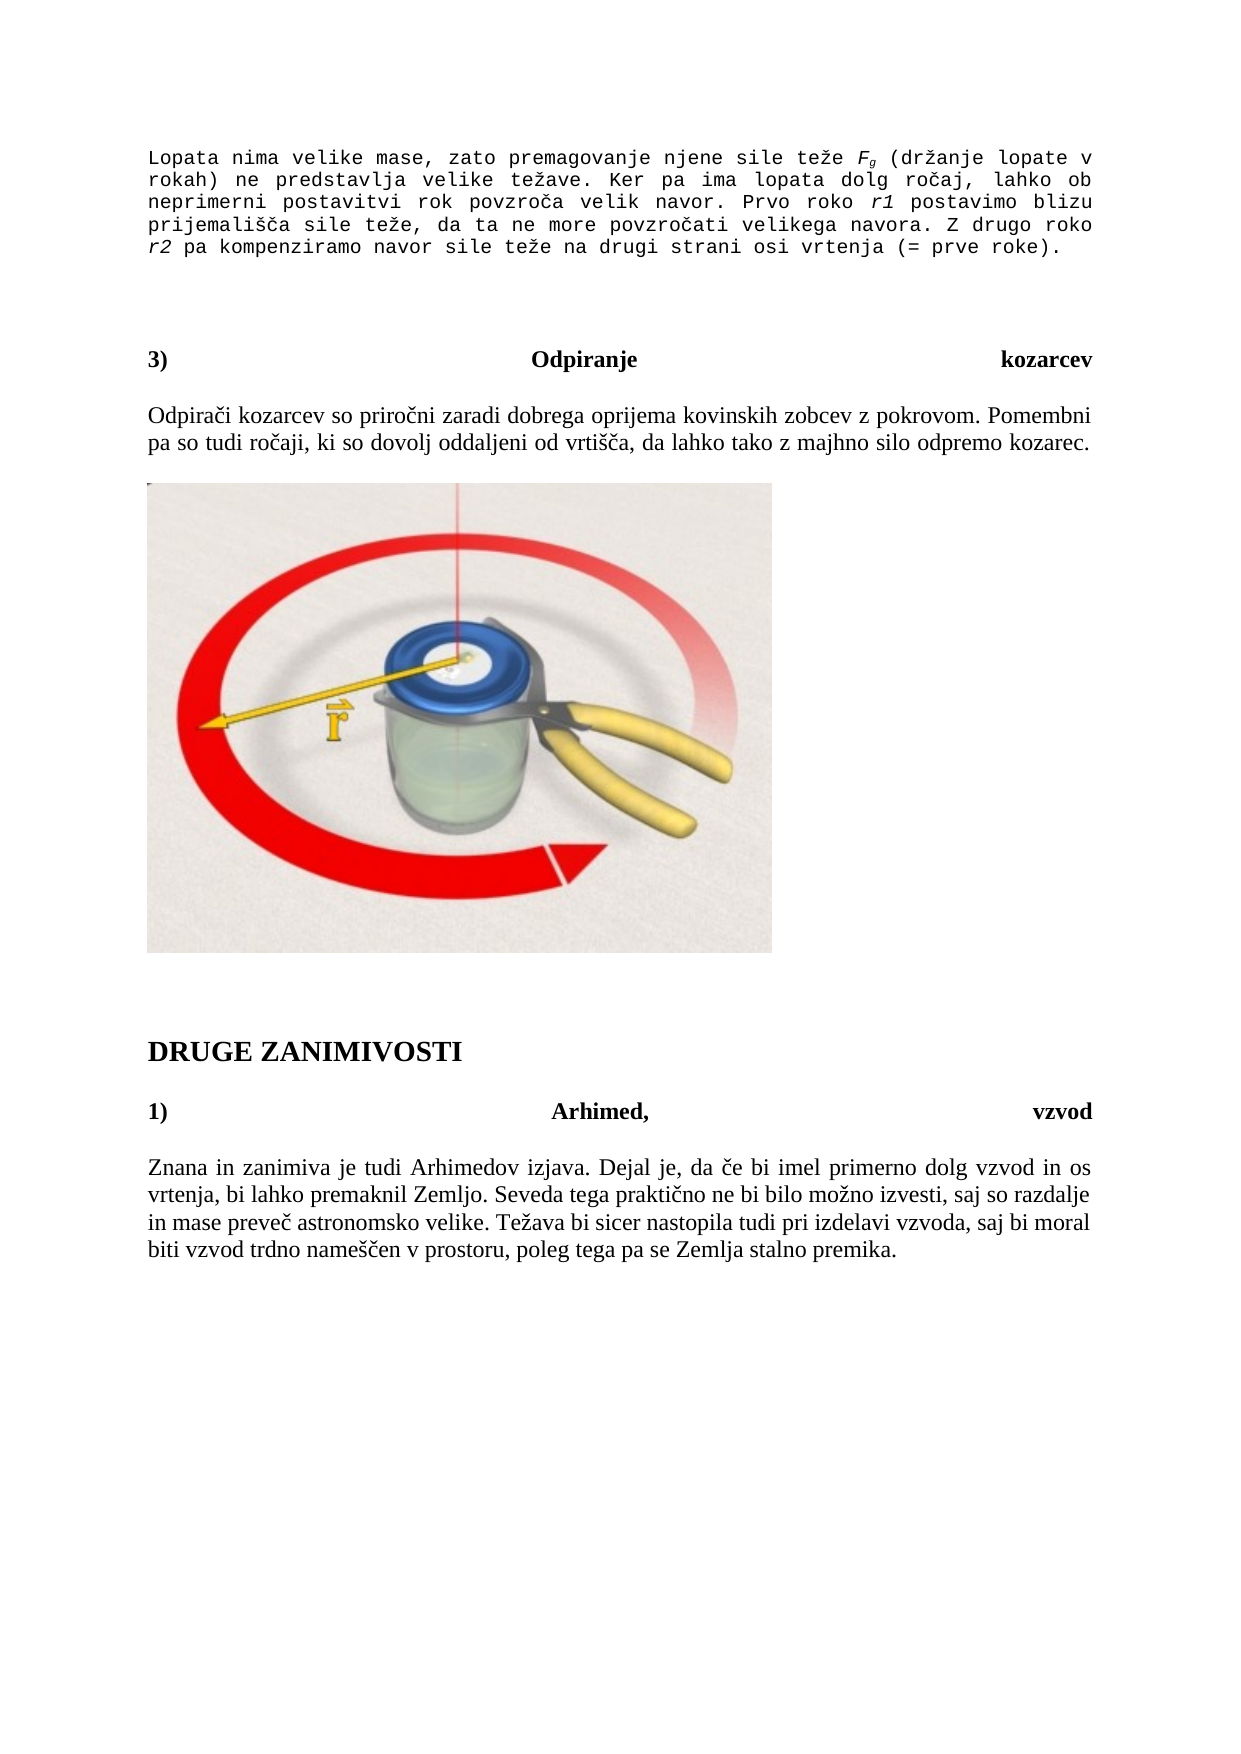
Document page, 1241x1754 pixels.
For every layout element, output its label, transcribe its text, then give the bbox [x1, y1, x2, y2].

text 3) Odpiranje kozarcev Odpirači kozarcev so priročni zaradi dobrega oprijema kovinskih zobcev z pokrovom. Pomembni pa so tudi ročaji, ki so dovolj oddaljeni od vrtišča, da lahko tako z majhno silo odpremo kozarec. [148, 346, 1093, 1005]
picture [147, 483, 772, 953]
text Lopata nima velike mase, zato premagovanje njene sile teže Fg (držanje lopate v rokah) ne predstavlja velike težave. Ker pa ima lopata dolg ročaj, lahko ob neprimerni postavitvi rok povzroča velik navor. Prvo roko r1 postavimo blizu prijemališča sile teže, da ta ne more povzročati velikega navora. Z drugo roko r2 pa kompenziramo navor sile teže na drugi strani osi vrtenja (= prve roke). [148, 148, 1093, 259]
subtitle DRUGE ZANIMIVOSTI [148, 1034, 1093, 1068]
text 1) Arhimed, vzvod Znana in zanimiva je tudi Arhimedov izjava. Dejal je, da če bi imel primerno dolg vzvod in os vrtenja, bi lahko premaknil Zemljo. Seveda tega praktično ne bi bilo možno izvesti, saj so razdalje in mase preveč astronomsko velike. Težava bi sicer nastopila tudi pri izdelavi vzvoda, saj bi moral biti vzvod trdno nameščen v prostoru, poleg tega pa se Zemlja stalno premika. [148, 1097, 1093, 1263]
